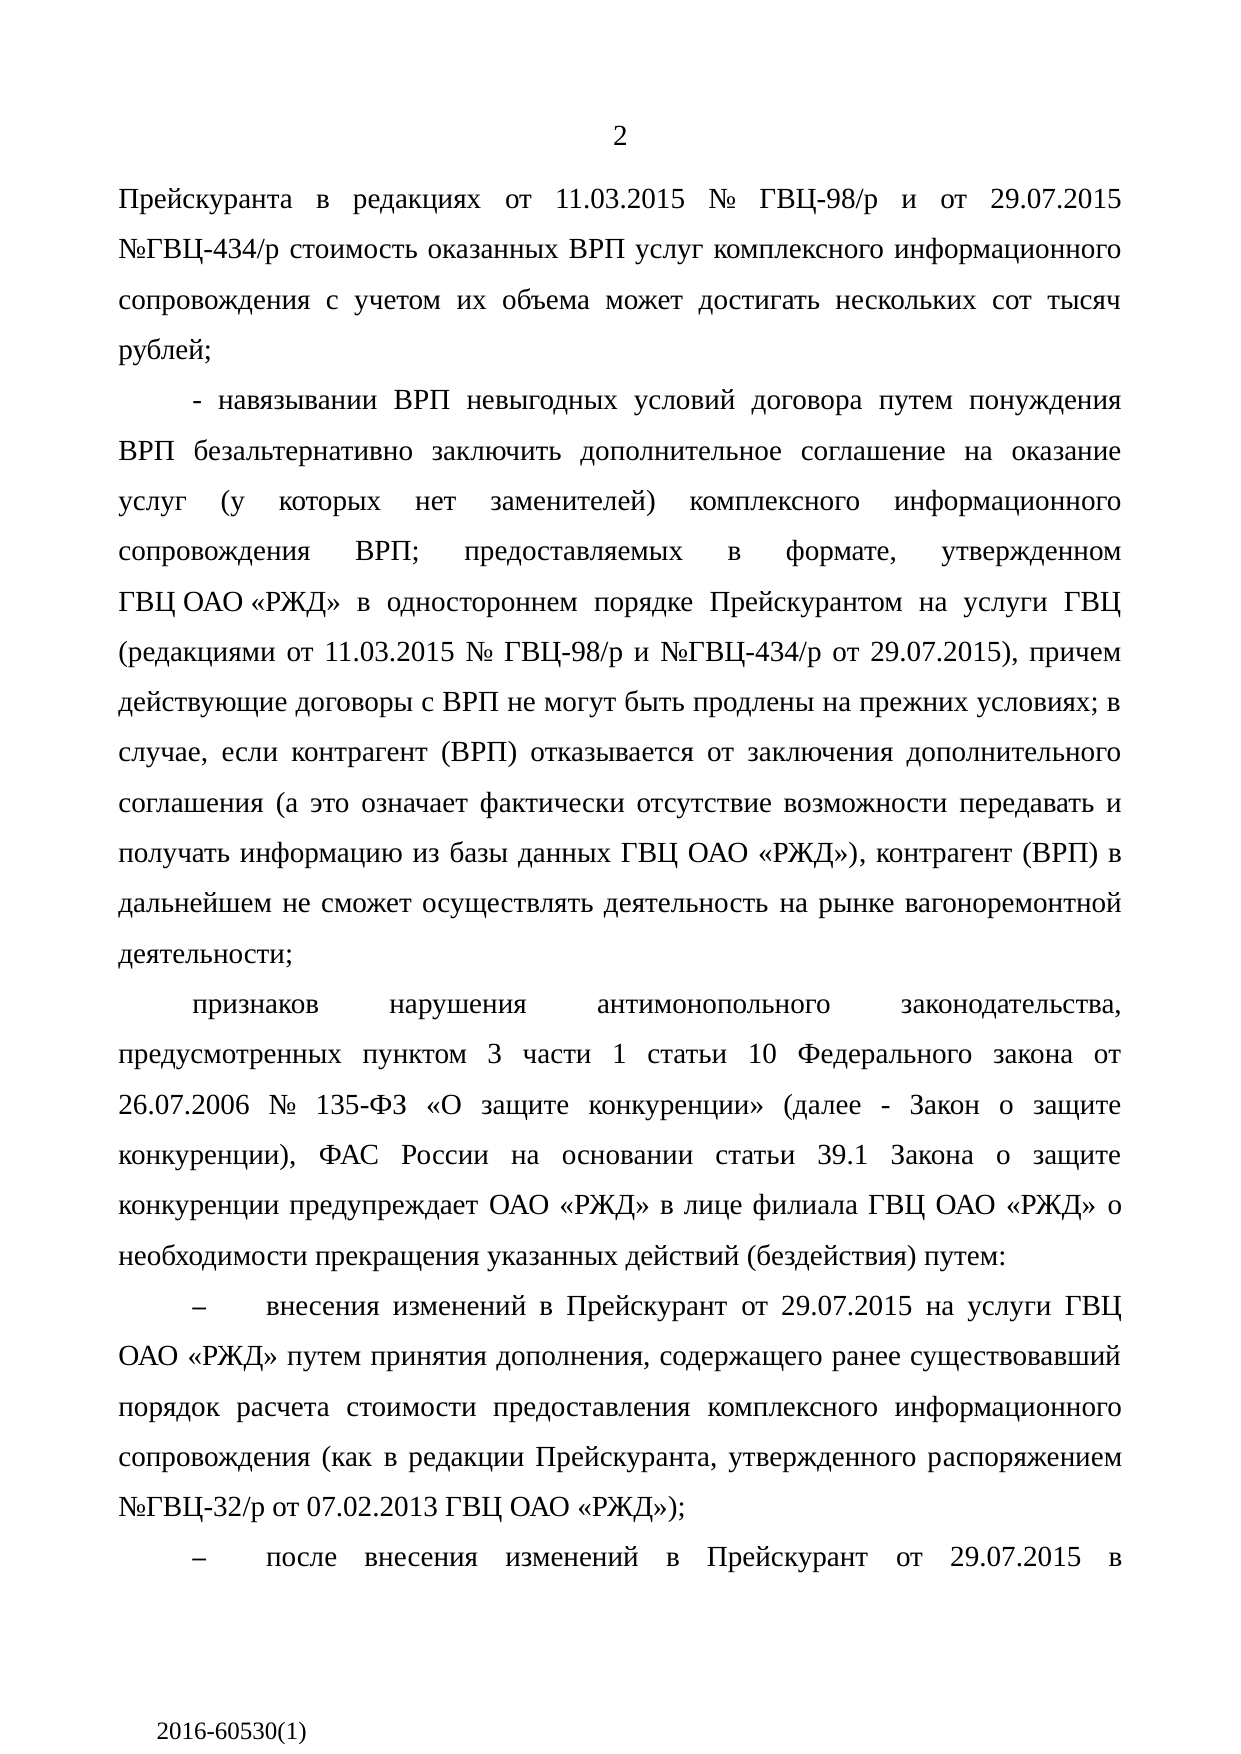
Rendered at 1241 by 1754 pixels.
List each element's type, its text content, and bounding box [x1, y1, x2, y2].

text Прейскуранта в редакциях от 11.03.2015 № ГВЦ-98/р и от 29.07.2015 №ГВЦ-434/р стоимость оказанных ВРП услуг комплексного информационного сопровождения с учетом их объема может достигать нескольких сот тысяч рублей; [118, 181, 1122, 366]
list внесения изменений в Прейскурант от 29.07.2015 на услуги ГВЦ ОАО «РЖД» путем принятия дополнения, содержащего ранее существовавший порядок расчета стоимости предоставления комплексного информационного сопровождения (как в редакции Прейскуранта, утвержденного распоряжением №ГВЦ-32/р от 07.02.2013 ГВЦ ОАО «РЖД»); [118, 1288, 1122, 1523]
text - навязывании ВРП невыгодных условий договора путем понуждения ВРП безальтернативно заключить дополнительное соглашение на оказание услуг (у которых нет заменителей) комплексного информационного сопровождения ВРП; предоставляемых в формате, утвержденном ГВЦ ОАО «РЖД» в одностороннем порядке Прейскурантом на услуги ГВЦ (редакциями от 11.03.2015 № ГВЦ-98/р и №ГВЦ-434/р от 29.07.2015), причем действующие договоры с ВРП не могут быть продлены на прежних условиях; в случае, если контрагент (ВРП) отказывается от заключения дополнительного соглашения (а это означает фактически отсутствие возможности передавать и получать информацию из базы данных ГВЦ ОАО «РЖД»), контрагент (ВРП) в дальнейшем не сможет осуществлять деятельность на рынке вагоноремонтной деятельности; [118, 382, 1122, 969]
text признаков нарушения антимонопольного законодательства, предусмотренных пунктом 3 части 1 статьи 10 Федерального закона от 26.07.2006 № 135‑ФЗ «О защите конкуренции» (далее - Закон о защите конкуренции), ФАС России на основании статьи 39.1 Закона о защите конкуренции предупреждает ОАО «РЖД» в лице филиала ГВЦ ОАО «РЖД» о необходимости прекращения указанных действий (бездействия) путем: [118, 986, 1122, 1271]
list после внесения изменений в Прейскурант от 29.07.2015 в [118, 1539, 1122, 1573]
